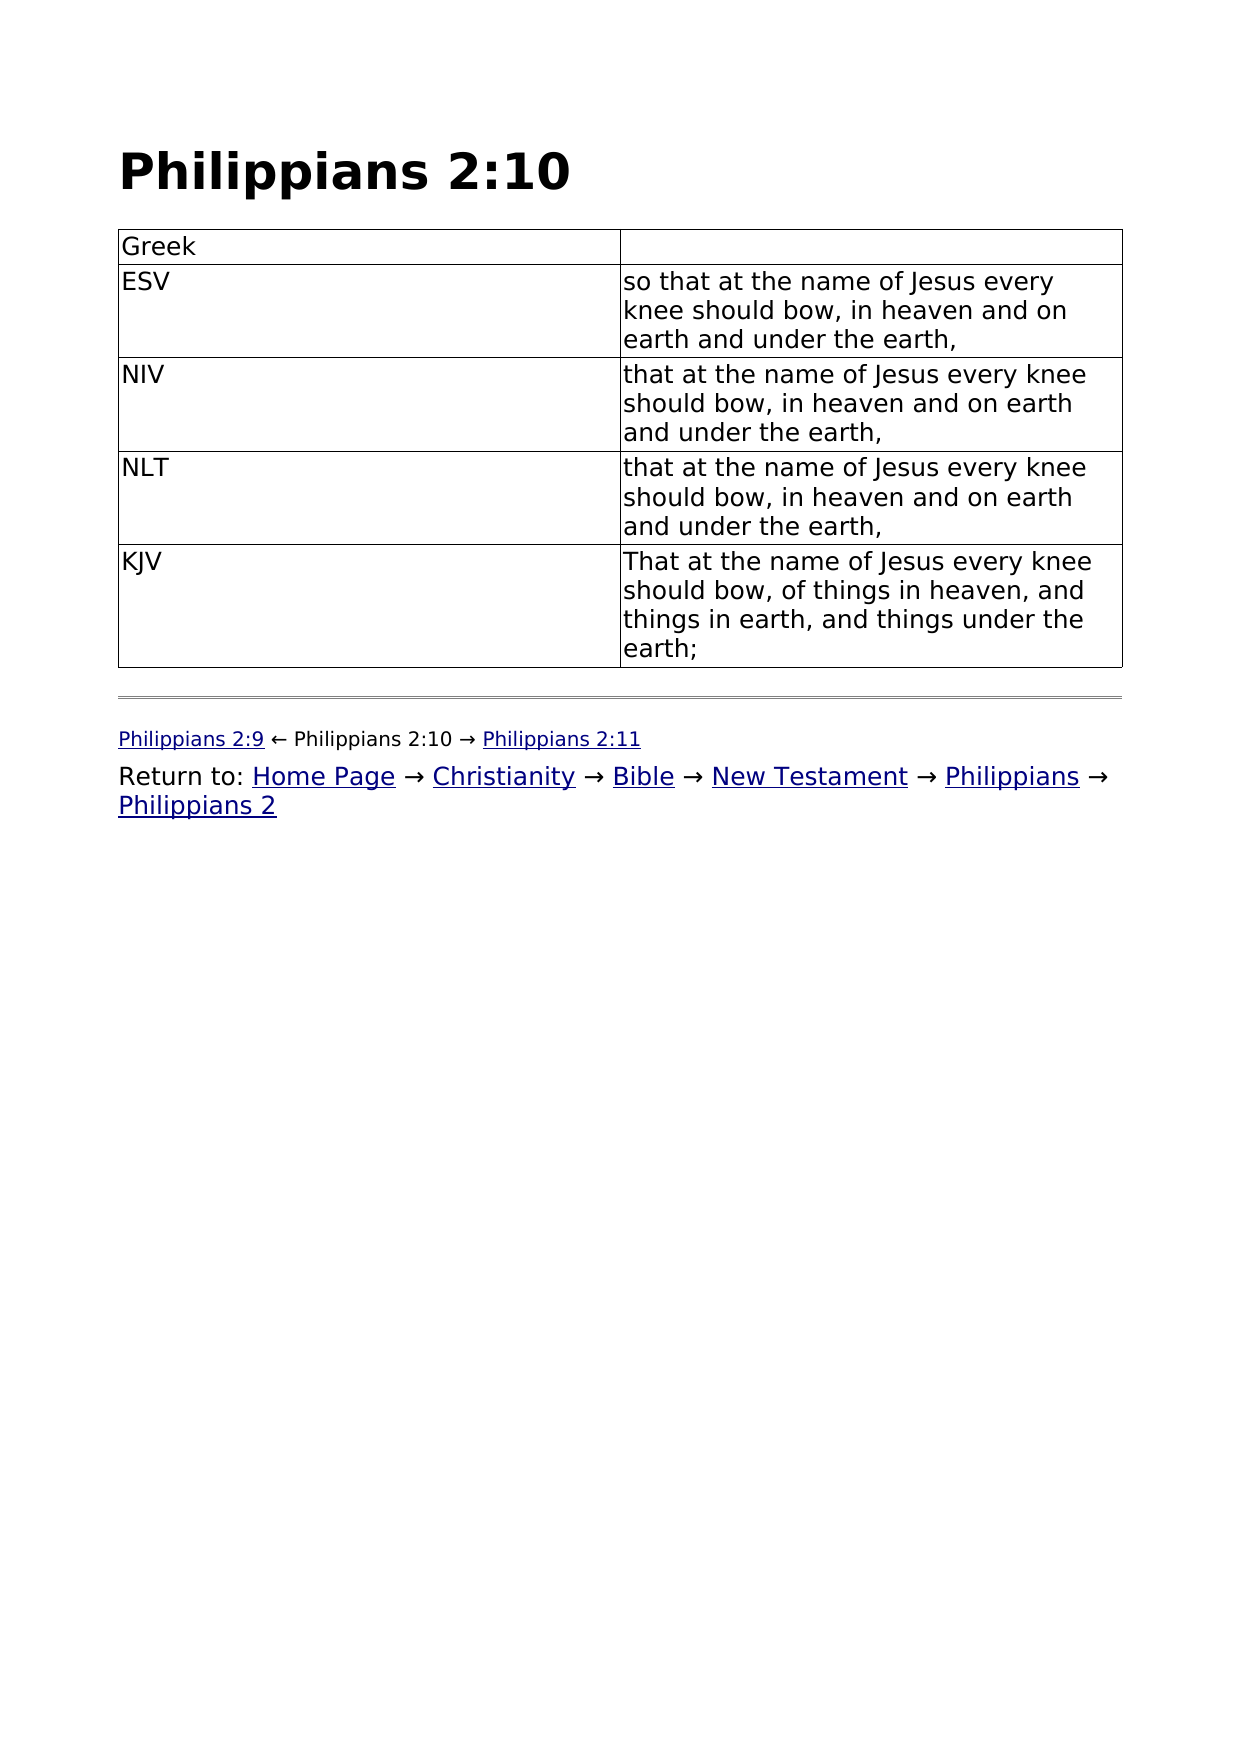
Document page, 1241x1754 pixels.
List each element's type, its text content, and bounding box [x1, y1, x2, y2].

table_cell NIV [119, 358, 620, 451]
table_cell That at the name of Jesus every knee should bow, of things in heaven, and things in earth, and things under the earth; [621, 545, 1122, 667]
table_cell NLT [119, 452, 620, 544]
table_header Greek [119, 230, 620, 264]
table_cell that at the name of Jesus every knee should bow, in heaven and on earth and under the earth, [621, 358, 1122, 451]
subtitle Philippians 2:10 [118, 143, 1122, 201]
table_cell ESV [119, 265, 620, 357]
text Return to: Home Page → Christianity → Bible → New Testament → Philippians → Philippians 2 [118, 762, 1122, 820]
table_cell KJV [119, 545, 620, 667]
table_cell that at the name of Jesus every knee should bow, in heaven and on earth and under the earth, [621, 452, 1122, 544]
text Philippians 2:9 ← Philippians 2:10 → Philippians 2:11 [118, 728, 1122, 762]
table_header [621, 230, 1122, 264]
table_cell so that at the name of Jesus every knee should bow, in heaven and on earth and under the earth, [621, 265, 1122, 357]
